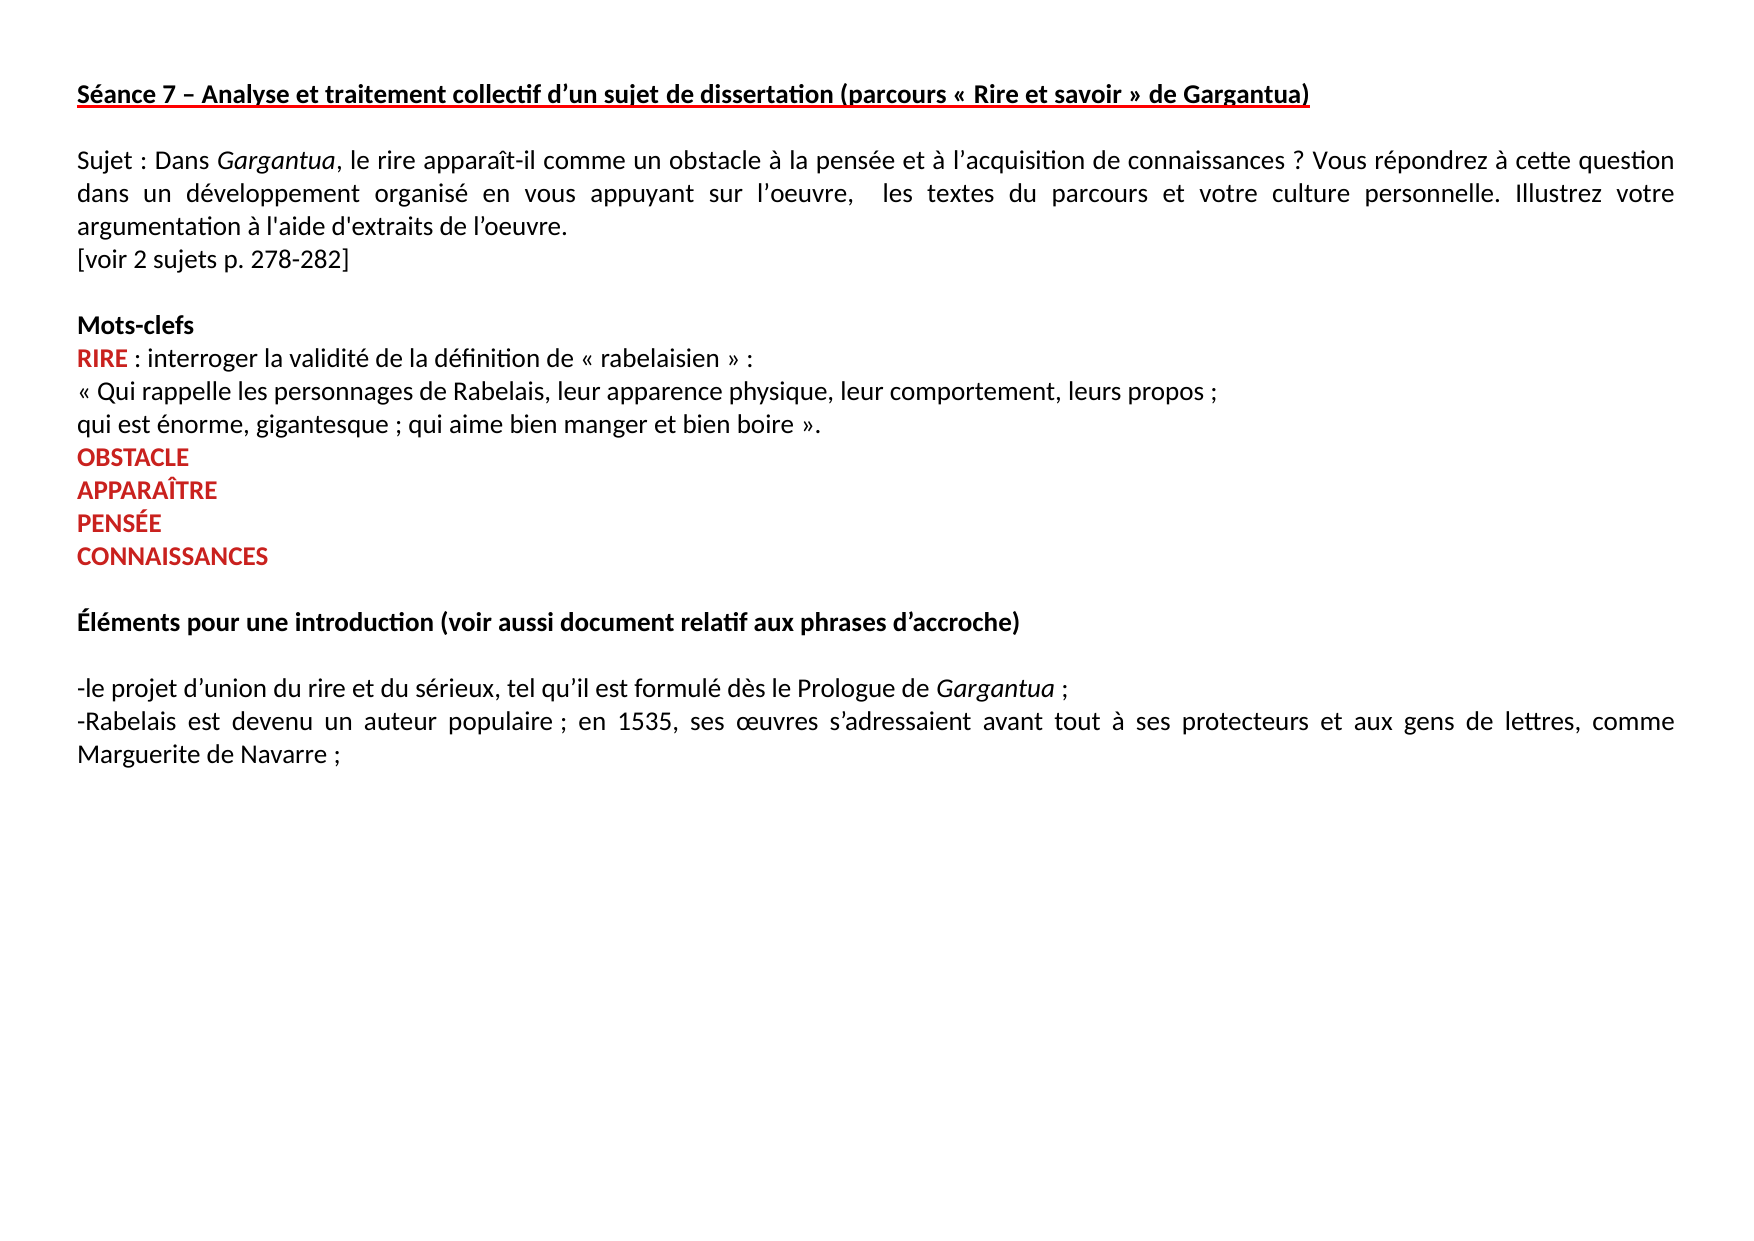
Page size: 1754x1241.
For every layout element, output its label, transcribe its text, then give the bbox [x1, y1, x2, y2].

text -le projet d’union du rire et du sérieux, tel qu’il est formulé dès le Prologue de Gargantua ; [77, 671, 1677, 704]
text PENSÉE [77, 506, 1677, 539]
text Éléments pour une introduction (voir aussi document relatif aux phrases d’accroche) [77, 605, 1677, 638]
text [voir 2 sujets p. 278-282] [77, 242, 1677, 275]
text OBSTACLE [77, 440, 1677, 473]
text CONNAISSANCES [77, 539, 1677, 572]
text Séance 7 – Analyse et traitement collectif d’un sujet de dissertation (parcours « Rire et savoir » de Gargantua) [77, 77, 1677, 110]
text Sujet : Dans Gargantua, le rire apparaît-il comme un obstacle à la pensée et à l’acquisition de connaissances ? Vous répondrez à cette question dans un développement organisé en vous appuyant sur l’oeuvre, les textes du parcours et votre culture personnelle. Illustrez votre argumentation à l'aide d'extraits de l’oeuvre. [77, 143, 1677, 242]
text « Qui rappelle les personnages de Rabelais, leur apparence physique, leur comportement, leurs propos ; [77, 374, 1677, 407]
text qui est énorme, gigantesque ; qui aime bien manger et bien boire ». [77, 407, 1677, 440]
text -Rabelais est devenu un auteur populaire ; en 1535, ses œuvres s’adressaient avant tout à ses protecteurs et aux gens de lettres, comme Marguerite de Navarre ; [77, 704, 1677, 770]
text RIRE : interroger la validité de la définition de « rabelaisien » : [77, 341, 1677, 374]
text APPARAÎTRE [77, 473, 1677, 506]
text Mots-clefs [77, 308, 1677, 341]
